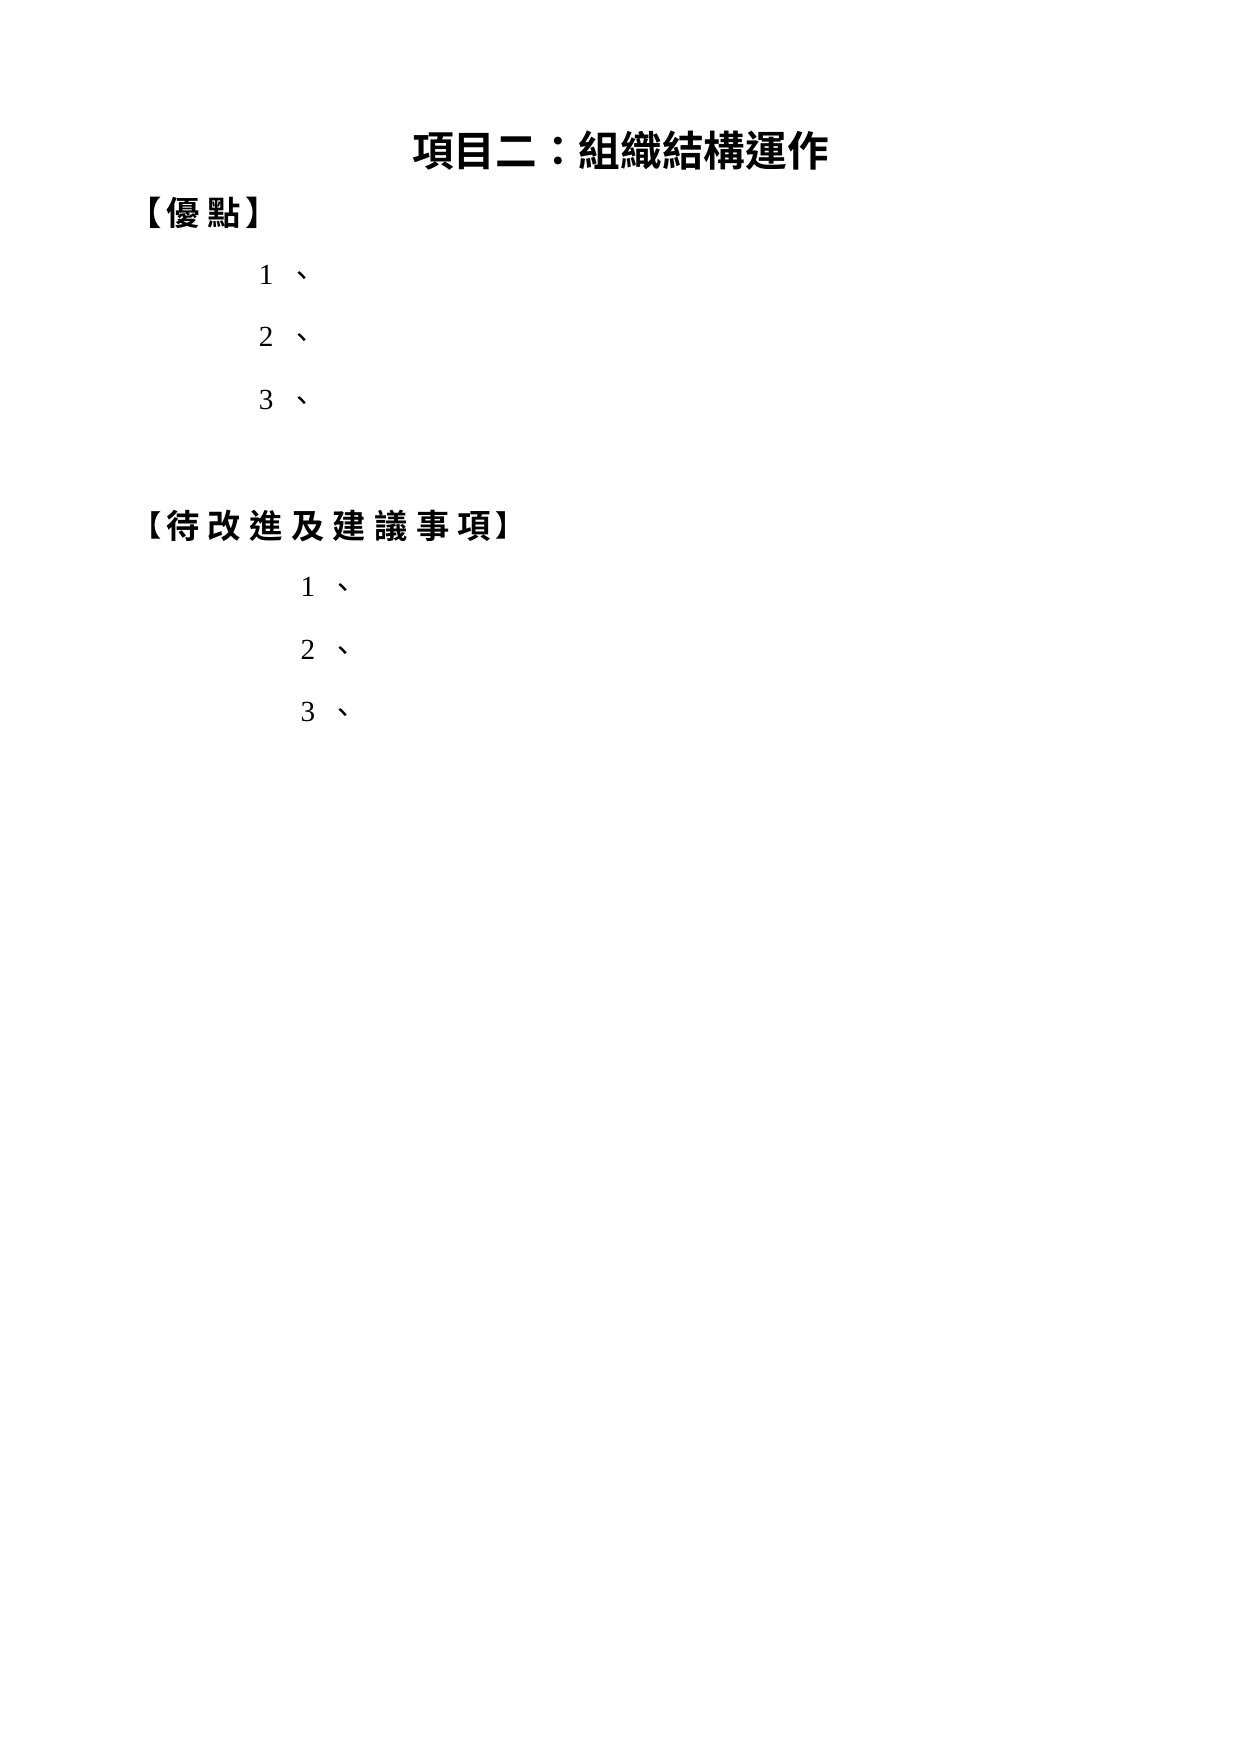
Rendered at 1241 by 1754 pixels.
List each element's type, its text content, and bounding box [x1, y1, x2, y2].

text 【優點】 [120, 169, 1120, 232]
text 【待改進及建議事項】 [120, 482, 1120, 544]
text 項目二：組織結構運作 [120, 107, 1120, 169]
